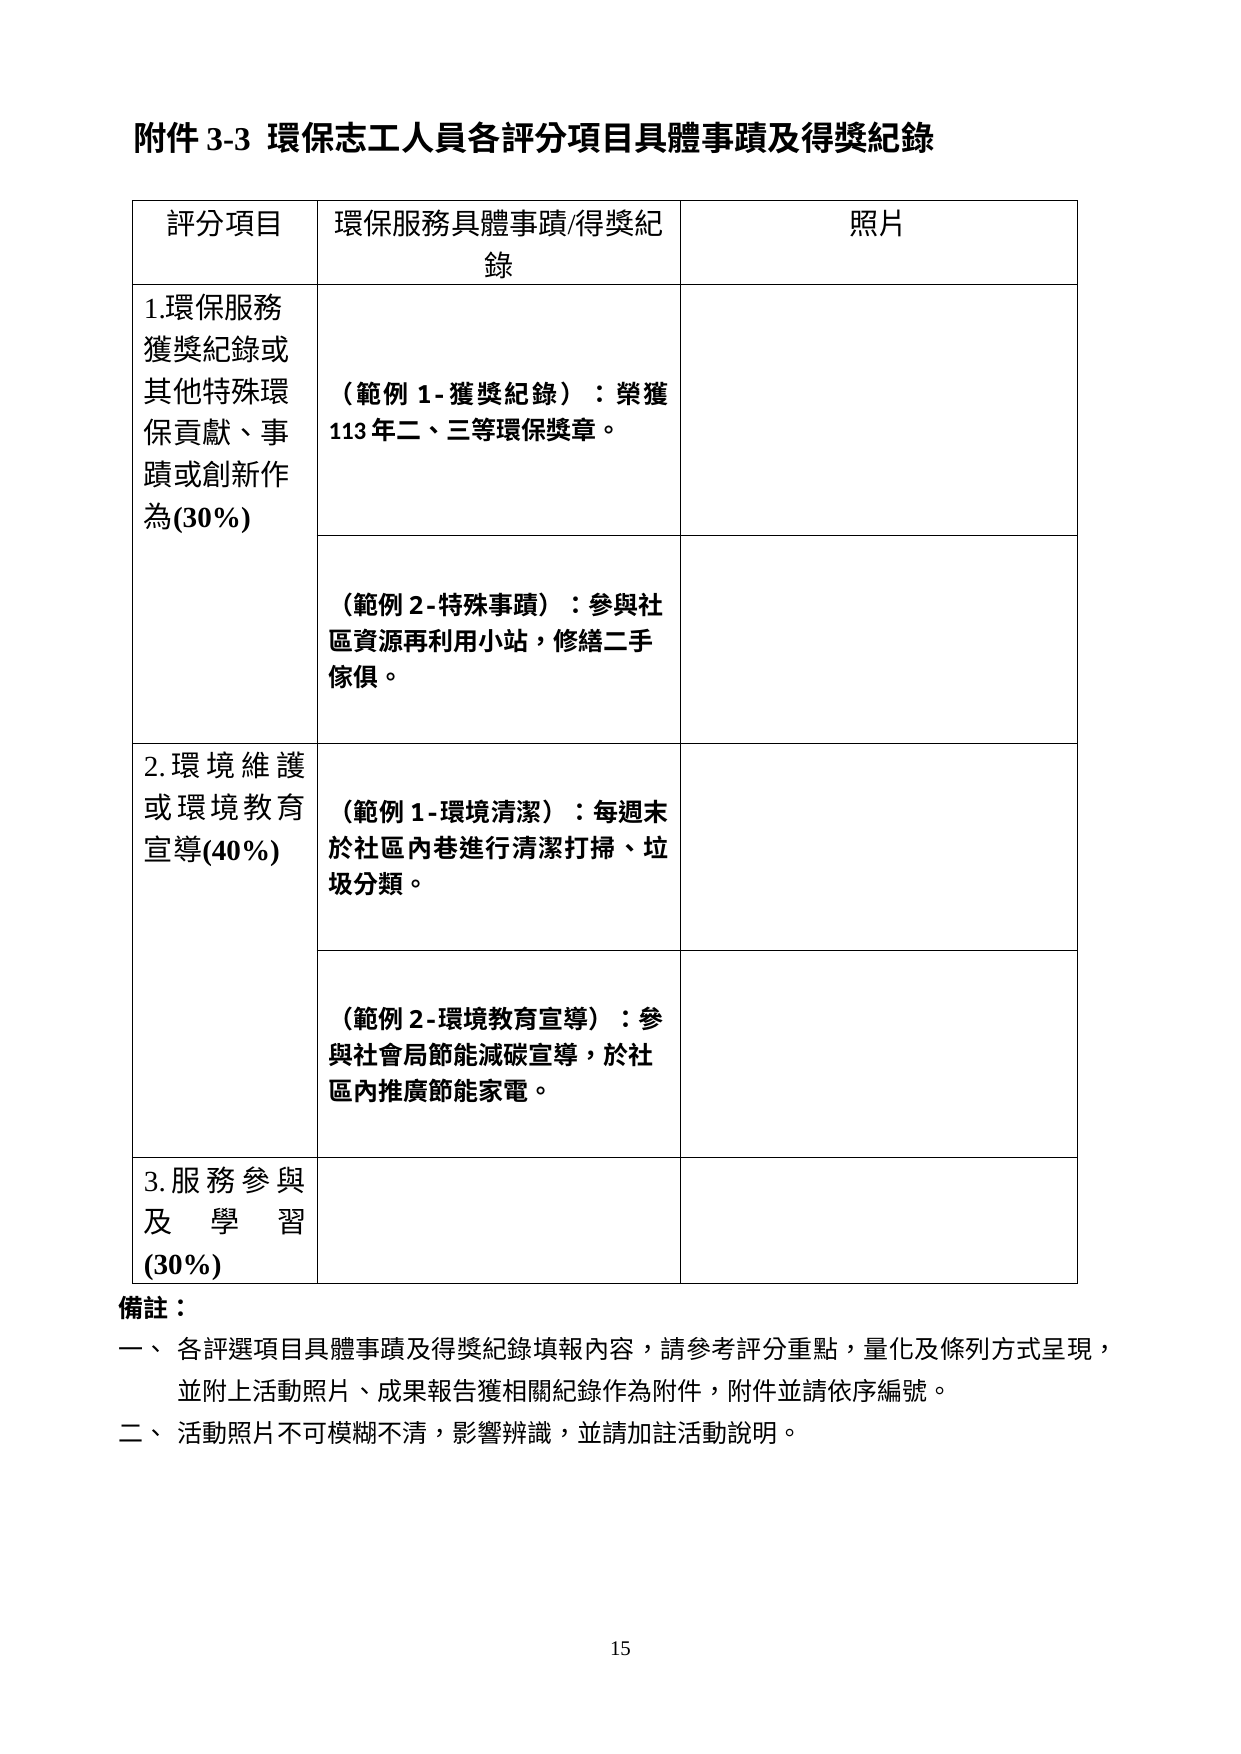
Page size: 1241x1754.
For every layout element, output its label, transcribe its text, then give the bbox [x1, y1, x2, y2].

table_cell 日期： 名稱： （建議解析度 2480x3508像素，300 DPI） 團體照中須標示個人位置 [681, 951, 1077, 1157]
table_header 評分項目 [133, 201, 317, 284]
table_cell 2.環境維護或環境教育宣導(40%) [133, 744, 317, 949]
table_cell [133, 950, 317, 1157]
table_cell （範例1-環境清潔）：每週末於社區內巷進行清潔打掃、垃圾分類。 [318, 744, 680, 949]
table_header 照片 [681, 201, 1077, 284]
table_cell 3.服務參與及學習(30%) [133, 1158, 317, 1283]
table_cell 日期： 名稱： （建議解析度 2480x3508像素，300 DPI） 團體照中須標示個人位置 [681, 536, 1077, 742]
table_cell （範例1-獲獎紀錄）：榮獲113年二、三等環保獎章。 [318, 285, 680, 535]
table_cell 日期： 名稱： （建議解析度 2480x3508像素，300 DPI） 團體照中須標示個人位置 [681, 744, 1077, 949]
table_cell [133, 535, 317, 742]
table_header 環保服務具體事蹟/得獎紀錄 [318, 201, 680, 284]
table_cell [681, 1158, 1077, 1283]
table_cell （範例2-特殊事蹟）：參與社區資源再利用小站，修繕二手傢俱。 [318, 536, 680, 742]
table_cell 日期： 名稱： （建議解析度 2480x3508像素，300 DPI） 團體照中須標示個人位置 [681, 285, 1077, 535]
text 附件3-3 環保志工人員各評分項目具體事蹟及得獎紀錄 [133, 117, 1092, 158]
table_cell [318, 1158, 680, 1283]
table_cell 1.環保服務獲獎紀錄或其他特殊環保貢獻、事蹟或創新作為(30%) [133, 285, 317, 535]
text 二、 活動照片不可模糊不清，影響辨識，並請加註活動說明。 [118, 1409, 1092, 1450]
text 備註： [118, 1284, 1092, 1325]
text 一、 各評選項目具體事蹟及得獎紀錄填報內容，請參考評分重點，量化及條列方式呈現，並附上活動照片、成果報告獲相關紀錄作為附件，附件並請依序編號。 [118, 1325, 1092, 1409]
table_cell （範例2-環境教育宣導）：參與社會局節能減碳宣導，於社區內推廣節能家電。 [318, 951, 680, 1157]
